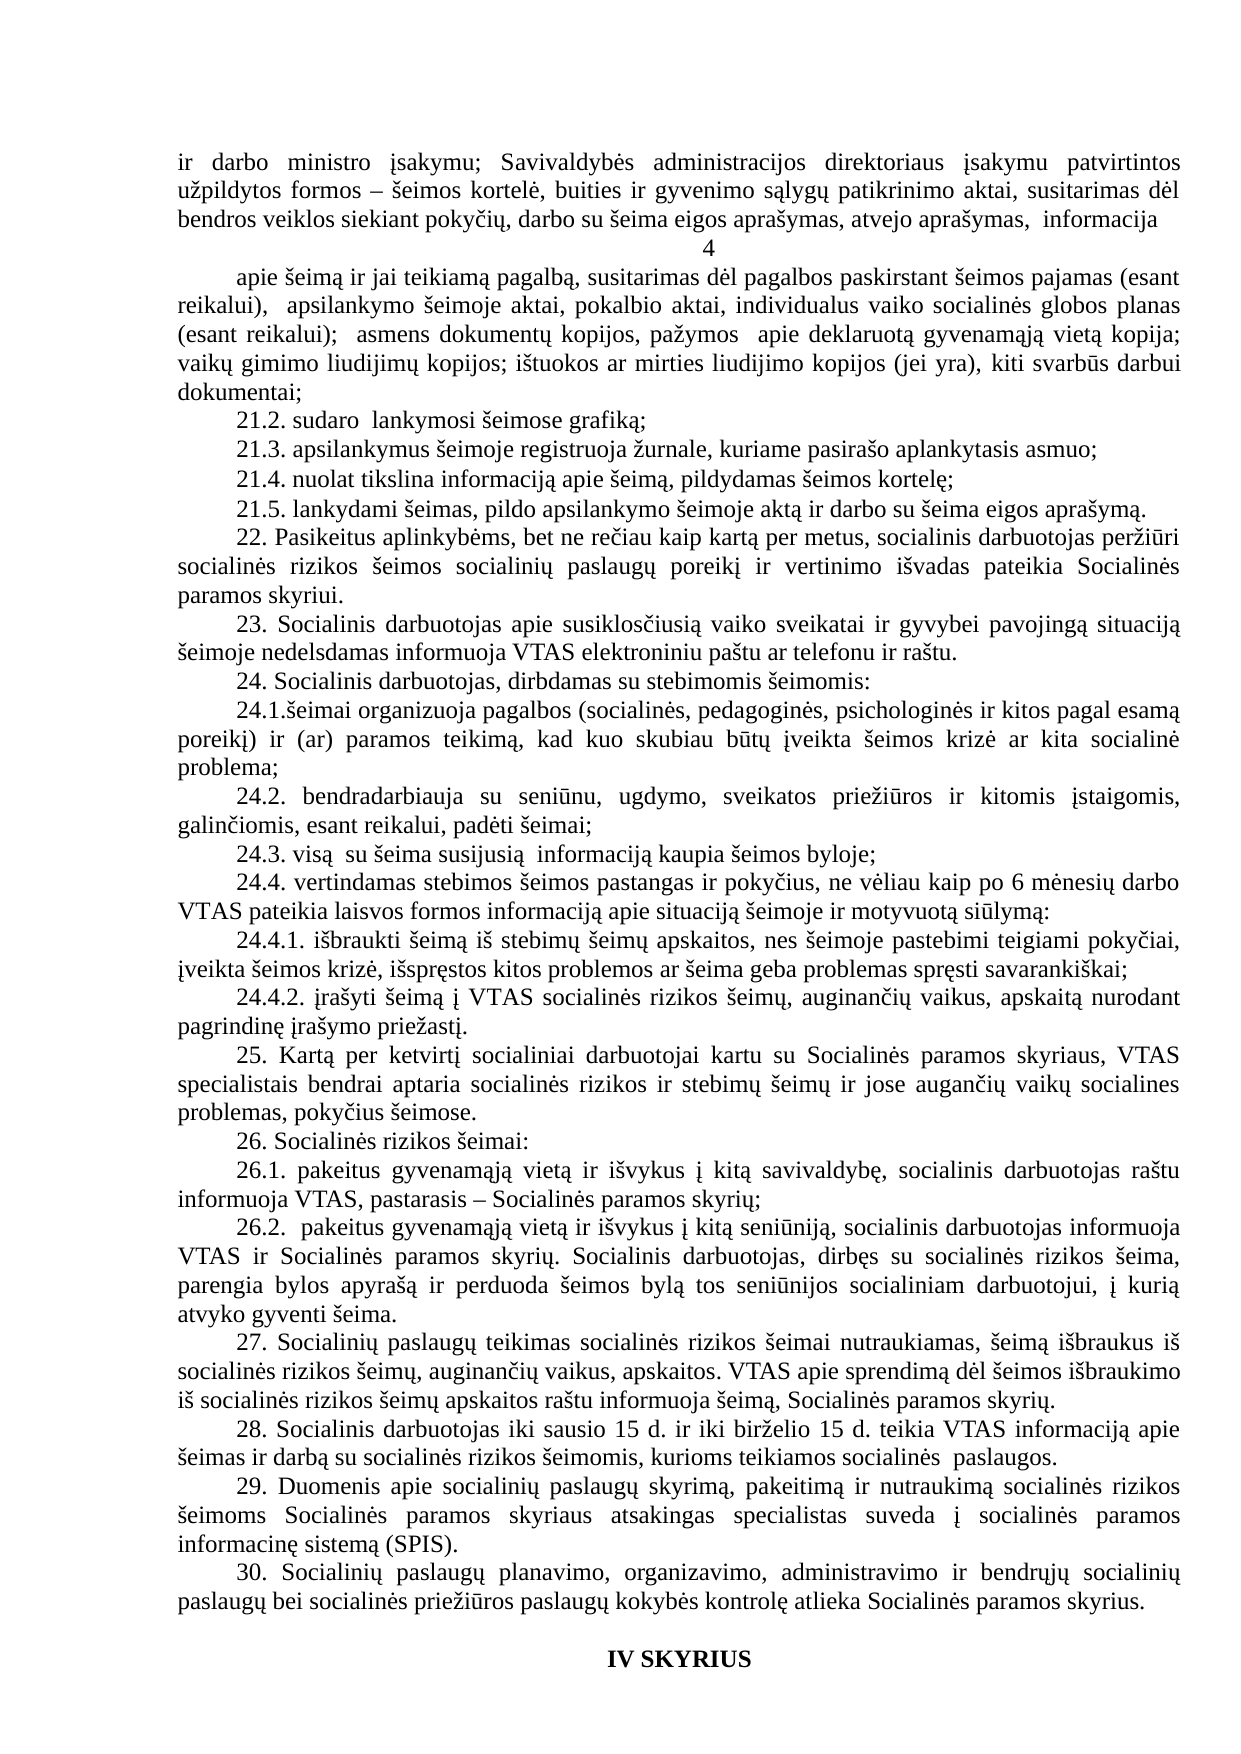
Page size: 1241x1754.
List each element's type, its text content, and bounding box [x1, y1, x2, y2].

text ir darbo ministro įsakymu; Savivaldybės administracijos direktoriaus įsakymu patvirtintos užpildytos formos – šeimos kortelė, buities ir gyvenimo sąlygų patikrinimo aktai, susitarimas dėl bendros veiklos siekiant pokyčių, darbo su šeima eigos aprašymas, atvejo aprašymas, informacija [177, 147, 1181, 233]
text 24. Socialinis darbuotojas, dirbdamas su stebimomis šeimomis: [177, 666, 1181, 695]
text 23. Socialinis darbuotojas apie susiklosčiusią vaiko sveikatai ir gyvybei pavojingą situaciją šeimoje nedelsdamas informuoja VTAS elektroniniu paštu ar telefonu ir raštu. [177, 609, 1181, 666]
text 22. Pasikeitus aplinkybėms, bet ne rečiau kaip kartą per metus, socialinis darbuotojas peržiūri socialinės rizikos šeimos socialinių paslaugų poreikį ir vertinimo išvadas pateikia Socialinės paramos skyriui. [177, 522, 1181, 609]
text 24.2. bendradarbiauja su seniūnu, ugdymo, sveikatos priežiūros ir kitomis įstaigomis, galinčiomis, esant reikalui, padėti šeimai; [177, 781, 1181, 839]
text 30. Socialinių paslaugų planavimo, organizavimo, administravimo ir bendrųjų socialinių paslaugų bei socialinės priežiūros paslaugų kokybės kontrolę atlieka Socialinės paramos skyrius. [177, 1557, 1181, 1615]
text 24.3. visą su šeima susijusią informaciją kaupia šeimos byloje; [177, 839, 1181, 867]
text IV SKYRIUS [177, 1644, 1181, 1672]
text 21.5. lankydami šeimas, pildo apsilankymo šeimoje aktą ir darbo su šeima eigos aprašymą. [177, 494, 1181, 522]
text 26. Socialinės rizikos šeimai: [177, 1126, 1181, 1155]
text 29. Duomenis apie socialinių paslaugų skyrimą, pakeitimą ir nutraukimą socialinės rizikos šeimoms Socialinės paramos skyriaus atsakingas specialistas suveda į socialinės paramos informacinę sistemą (SPIS). [177, 1471, 1181, 1557]
text 24.4.2. įrašyti šeimą į VTAS socialinės rizikos šeimų, auginančių vaikus, apskaitą nurodant pagrindinę įrašymo priežastį. [177, 982, 1181, 1040]
text 25. Kartą per ketvirtį socialiniai darbuotojai kartu su Socialinės paramos skyriaus, VTAS specialistais bendrai aptaria socialinės rizikos ir stebimų šeimų ir jose augančių vaikų socialines problemas, pokyčius šeimose. [177, 1040, 1181, 1126]
text 21.2. sudaro lankymosi šeimose grafiką; [177, 406, 1181, 434]
text 21.3. apsilankymus šeimoje registruoja žurnale, kuriame pasirašo aplankytasis asmuo; [177, 434, 1181, 463]
text 26.2. pakeitus gyvenamąją vietą ir išvykus į kitą seniūniją, socialinis darbuotojas informuoja VTAS ir Socialinės paramos skyrių. Socialinis darbuotojas, dirbęs su socialinės rizikos šeima, parengia bylos apyrašą ir perduoda šeimos bylą tos seniūnijos socialiniam darbuotojui, į kurią atvyko gyventi šeima. [177, 1212, 1181, 1327]
text 28. Socialinis darbuotojas iki sausio 15 d. ir iki birželio 15 d. teikia VTAS informaciją apie šeimas ir darbą su socialinės rizikos šeimomis, kurioms teikiamos socialinės paslaugos. [177, 1414, 1181, 1471]
text 24.4.1. išbraukti šeimą iš stebimų šeimų apskaitos, nes šeimoje pastebimi teigiami pokyčiai, įveikta šeimos krizė, išspręstos kitos problemos ar šeima geba problemas spręsti savarankiškai; [177, 925, 1181, 982]
text 4 [177, 233, 1181, 262]
text 24.1.šeimai organizuoja pagalbos (socialinės, pedagoginės, psichologinės ir kitos pagal esamą poreikį) ir (ar) paramos teikimą, kad kuo skubiau būtų įveikta šeimos krizė ar kita socialinė problema; [177, 695, 1181, 781]
text 27. Socialinių paslaugų teikimas socialinės rizikos šeimai nutraukiamas, šeimą išbraukus iš socialinės rizikos šeimų, auginančių vaikus, apskaitos. VTAS apie sprendimą dėl šeimos išbraukimo iš socialinės rizikos šeimų apskaitos raštu informuoja šeimą, Socialinės paramos skyrių. [177, 1327, 1181, 1414]
text 24.4. vertindamas stebimos šeimos pastangas ir pokyčius, ne vėliau kaip po 6 mėnesių darbo VTAS pateikia laisvos formos informaciją apie situaciją šeimoje ir motyvuotą siūlymą: [177, 867, 1181, 925]
text apie šeimą ir jai teikiamą pagalbą, susitarimas dėl pagalbos paskirstant šeimos pajamas (esant reikalui), apsilankymo šeimoje aktai, pokalbio aktai, individualus vaiko socialinės globos planas (esant reikalui); asmens dokumentų kopijos, pažymos apie deklaruotą gyvenamąją vietą kopija; vaikų gimimo liudijimų kopijos; ištuokos ar mirties liudijimo kopijos (jei yra), kiti svarbūs darbui dokumentai; [177, 262, 1181, 406]
text 21.4. nuolat tikslina informaciją apie šeimą, pildydamas šeimos kortelę; [177, 463, 1181, 494]
text 26.1. pakeitus gyvenamąją vietą ir išvykus į kitą savivaldybę, socialinis darbuotojas raštu informuoja VTAS, pastarasis – Socialinės paramos skyrių; [177, 1155, 1181, 1212]
